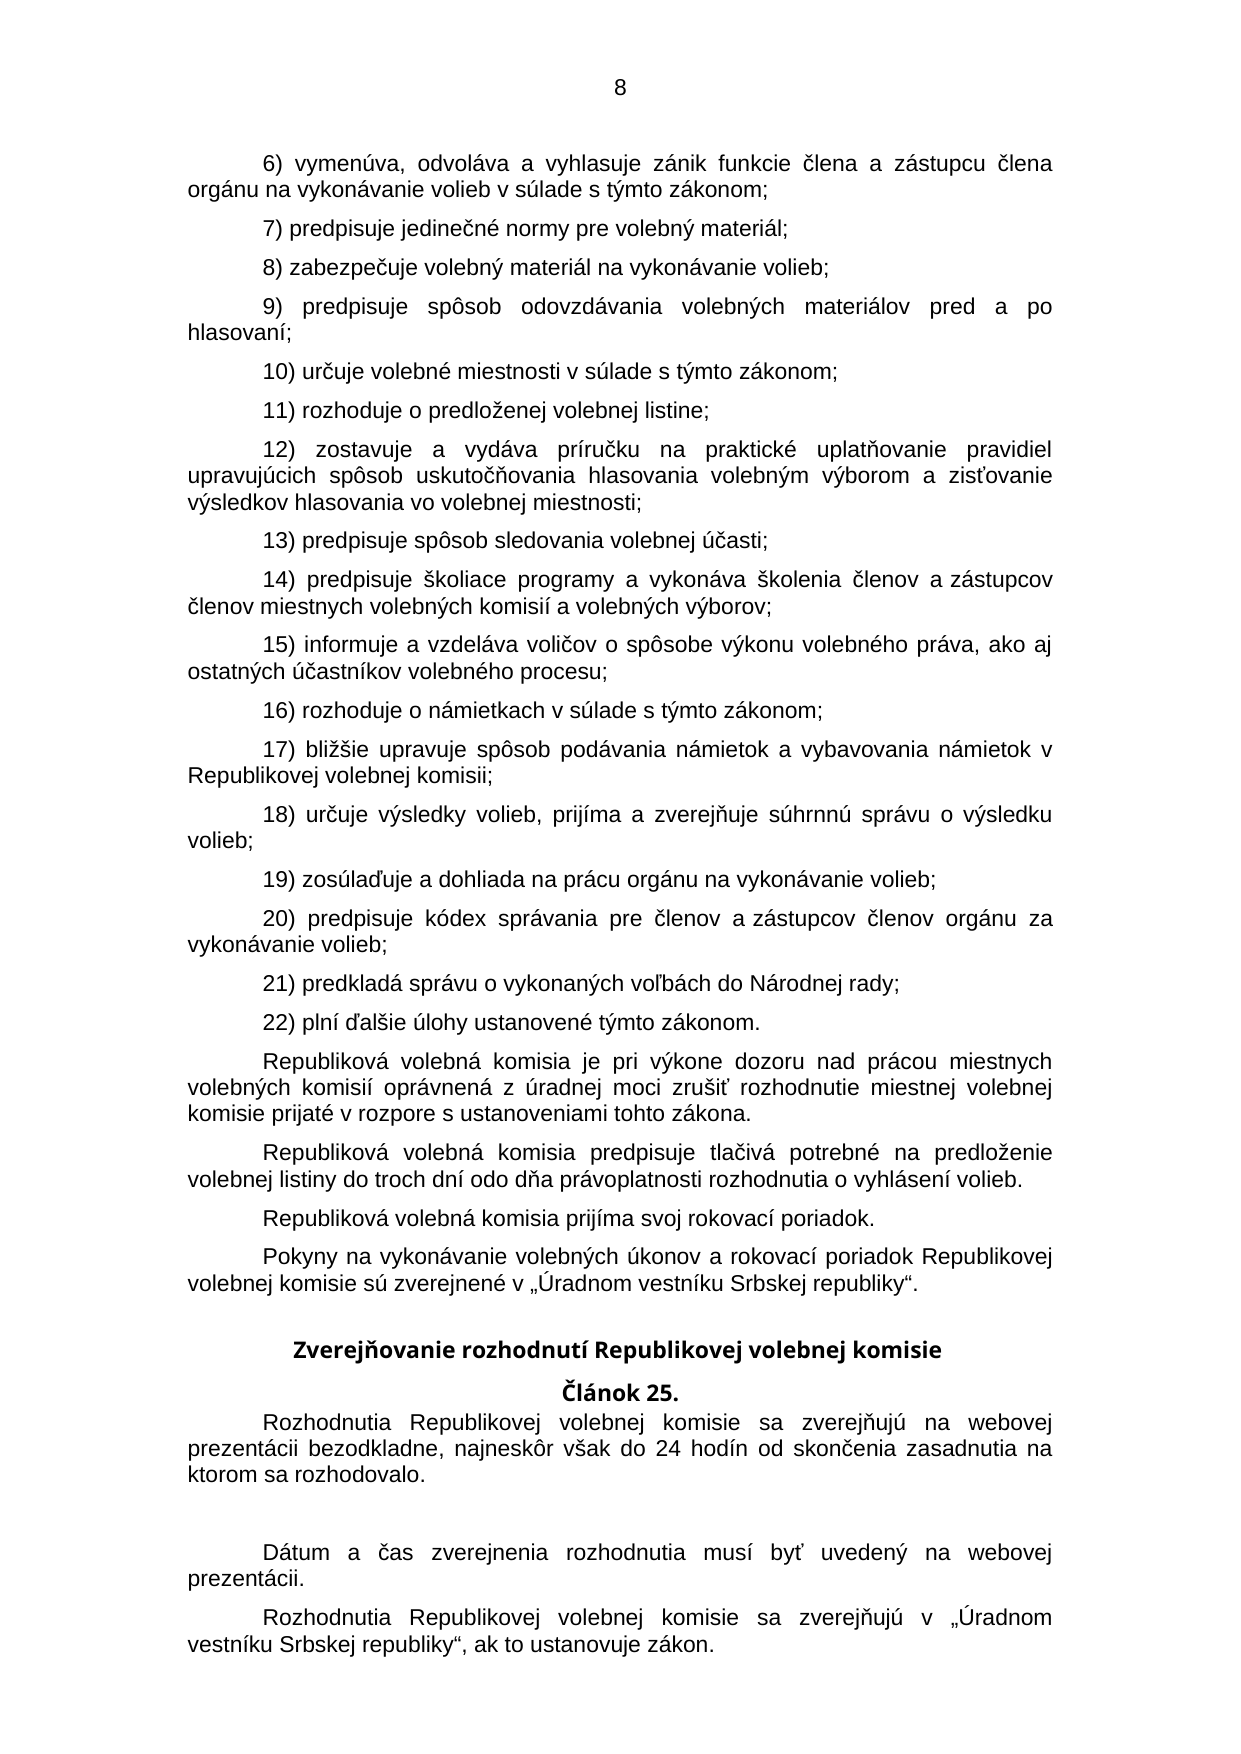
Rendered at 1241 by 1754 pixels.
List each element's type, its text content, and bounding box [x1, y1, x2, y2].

text 6) vymenúva, odvoláva a vyhlasuje zánik funkcie člena a zástupcu člena orgánu na vykonávanie volieb v súlade s týmto zákonom; [187, 150, 1053, 203]
text 16) rozhoduje o námietkach v súlade s týmto zákonom; [187, 697, 1053, 723]
text 10) určuje volebné miestnosti v súlade s týmto zákonom; [187, 358, 1053, 384]
text 15) informuje a vzdeláva voličov o spôsobe výkonu volebného práva, ako aj ostatných účastníkov volebného procesu; [187, 631, 1053, 684]
text 22) plní ďalšie úlohy ustanovené týmto zákonom. [187, 1009, 1053, 1035]
text Rozhodnutia Republikovej volebnej komisie sa zverejňujú v „Úradnom vestníku Srbskej republiky“, ak to ustanovuje zákon. [187, 1604, 1053, 1657]
text 20) predpisuje kódex správania pre členov a zástupcov členov orgánu za vykonávanie volieb; [187, 905, 1053, 957]
text 17) bližšie upravuje spôsob podávania námietok a vybavovania námietok v Republikovej volebnej komisii; [187, 736, 1053, 788]
text 8) zabezpečuje volebný materiál na vykonávanie volieb; [187, 254, 1053, 280]
text 19) zosúlaďuje a dohliada na prácu orgánu na vykonávanie volieb; [187, 866, 1053, 892]
text 7) predpisuje jedinečné normy pre volebný materiál; [187, 215, 1053, 242]
text 21) predkladá správu o vykonaných voľbách do Národnej rady; [187, 970, 1053, 996]
text Pokyny na vykonávanie volebných úkonov a rokovací poriadok Republikovej volebnej komisie sú zverejnené v „Úradnom vestníku Srbskej republiky“. [187, 1243, 1053, 1296]
text 12) zostavuje a vydáva príručku na praktické uplatňovanie pravidiel upravujúcich spôsob uskutočňovania hlasovania volebným výborom a zisťovanie výsledkov hlasovania vo volebnej miestnosti; [187, 436, 1053, 515]
text Republiková volebná komisia je pri výkone dozoru nad prácou miestnych volebných komisií oprávnená z úradnej moci zrušiť rozhodnutie miestnej volebnej komisie prijaté v rozpore s ustanoveniami tohto zákona. [187, 1048, 1053, 1127]
text 13) predpisuje spôsob sledovania volebnej účasti; [187, 527, 1053, 554]
text Rozhodnutia Republikovej volebnej komisie sa zverejňujú na webovej prezentácii bezodkladne, najneskôr však do 24 hodín od skončenia zasadnutia na ktorom sa rozhodovalo. [187, 1408, 1053, 1488]
text 14) predpisuje školiace programy a vykonáva školenia členov a zástupcov členov miestnych volebných komisií a volebných výborov; [187, 566, 1053, 619]
text Zverejňovanie rozhodnutí Republikovej volebnej komisie [262, 1333, 978, 1365]
text 18) určuje výsledky volieb, prijíma a zverejňuje súhrnnú správu o výsledku volieb; [187, 801, 1053, 853]
text 9) predpisuje spôsob odovzdávania volebných materiálov pred a po hlasovaní; [187, 293, 1053, 346]
text Republiková volebná komisia prijíma svoj rokovací poriadok. [187, 1204, 1053, 1231]
text Dátum a čas zverejnenia rozhodnutia musí byť uvedený na webovej prezentácii. [187, 1539, 1053, 1592]
text Článok 25. [262, 1377, 978, 1408]
text 11) rozhoduje o predloženej volebnej listine; [187, 397, 1053, 423]
text Republiková volebná komisia predpisuje tlačivá potrebné na predloženie volebnej listiny do troch dní odo dňa právoplatnosti rozhodnutia o vyhlásení volieb. [187, 1139, 1053, 1192]
